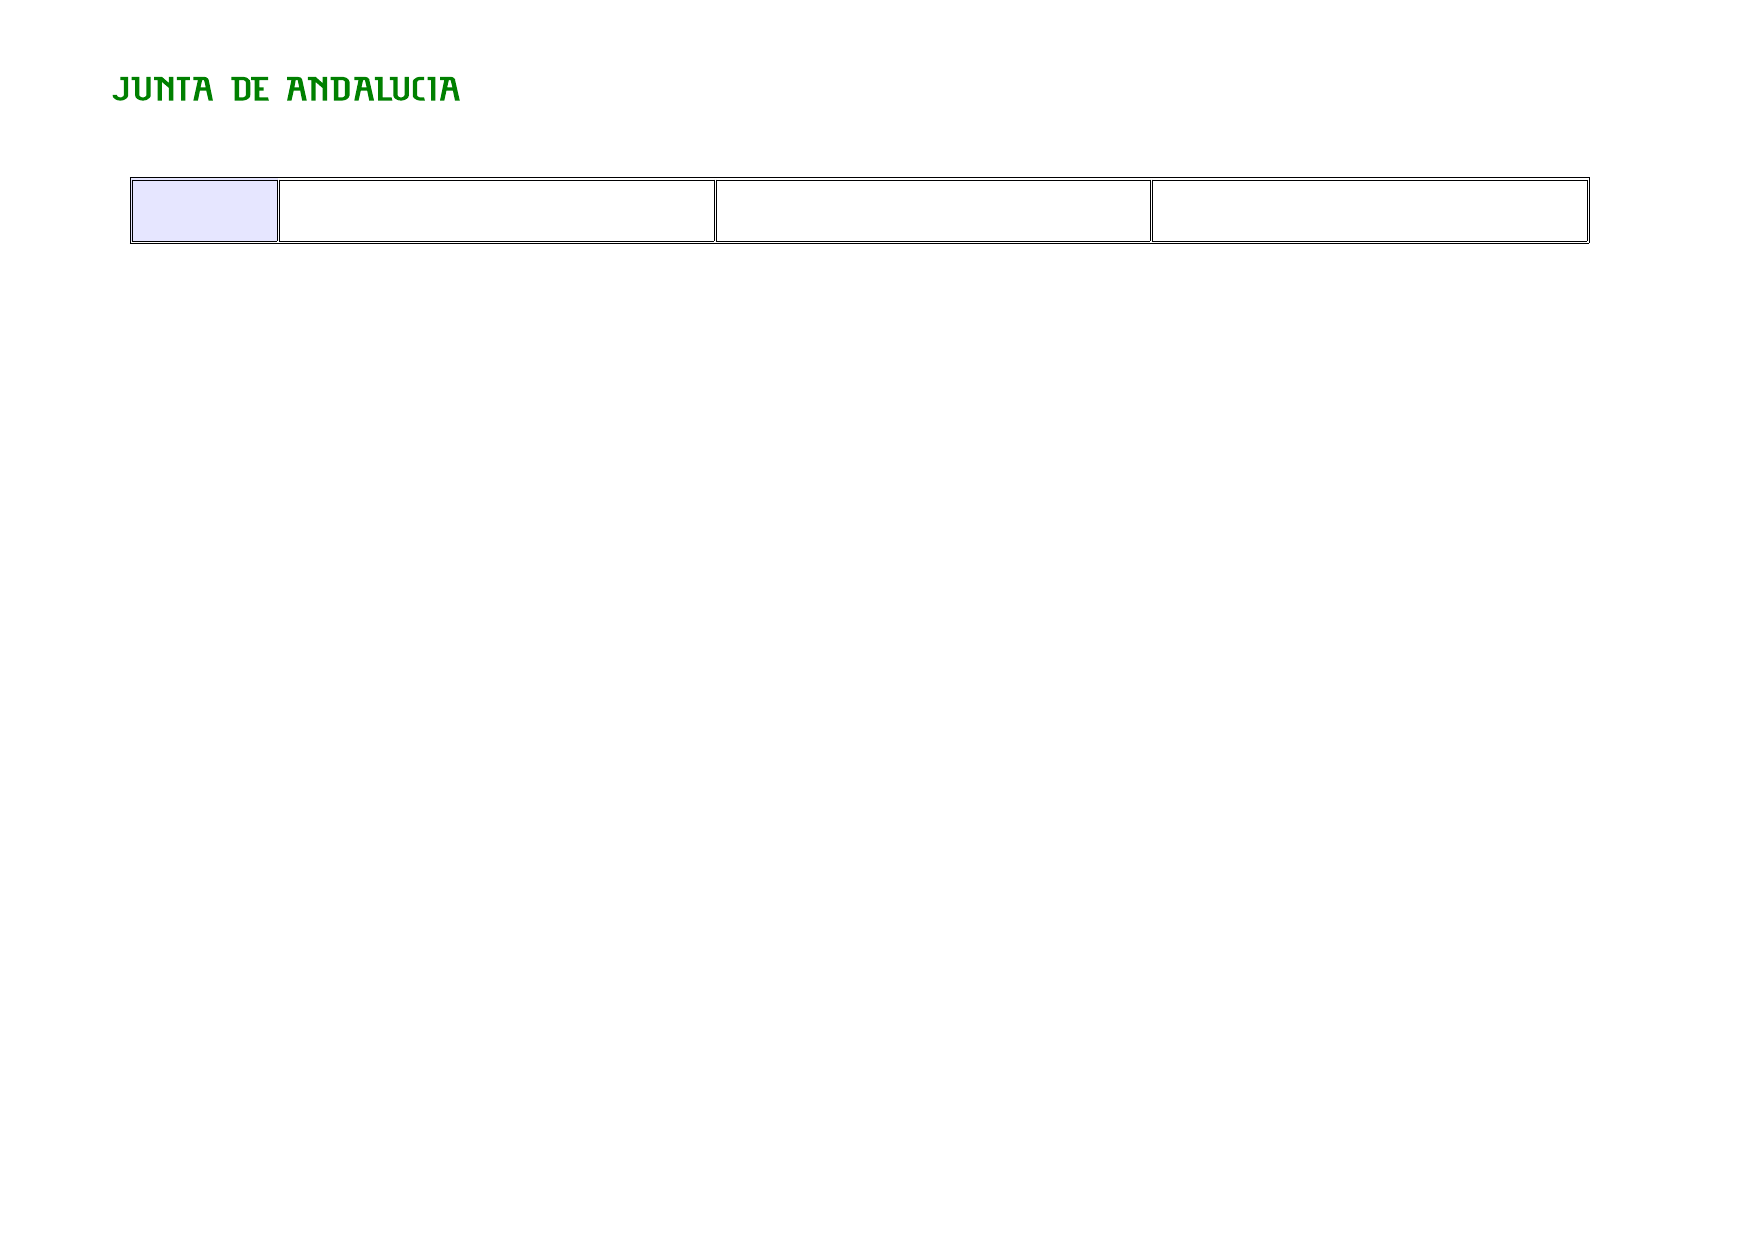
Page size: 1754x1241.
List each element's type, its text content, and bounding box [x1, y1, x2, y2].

table_cell Ejercicios [133, 181, 277, 241]
table_cell Acción o conjunto de acciones orientadas a la comprobación del dominio adquirido en el manejo de un determinado conocimiento [280, 181, 714, 241]
table_cell Relación directa con los conceptos , escasa contextualización y reducida complejidad cognitiva. [717, 181, 1150, 241]
table_cell Nombrar y formular algunas sustancias ácidas y básicas . [1153, 181, 1587, 241]
